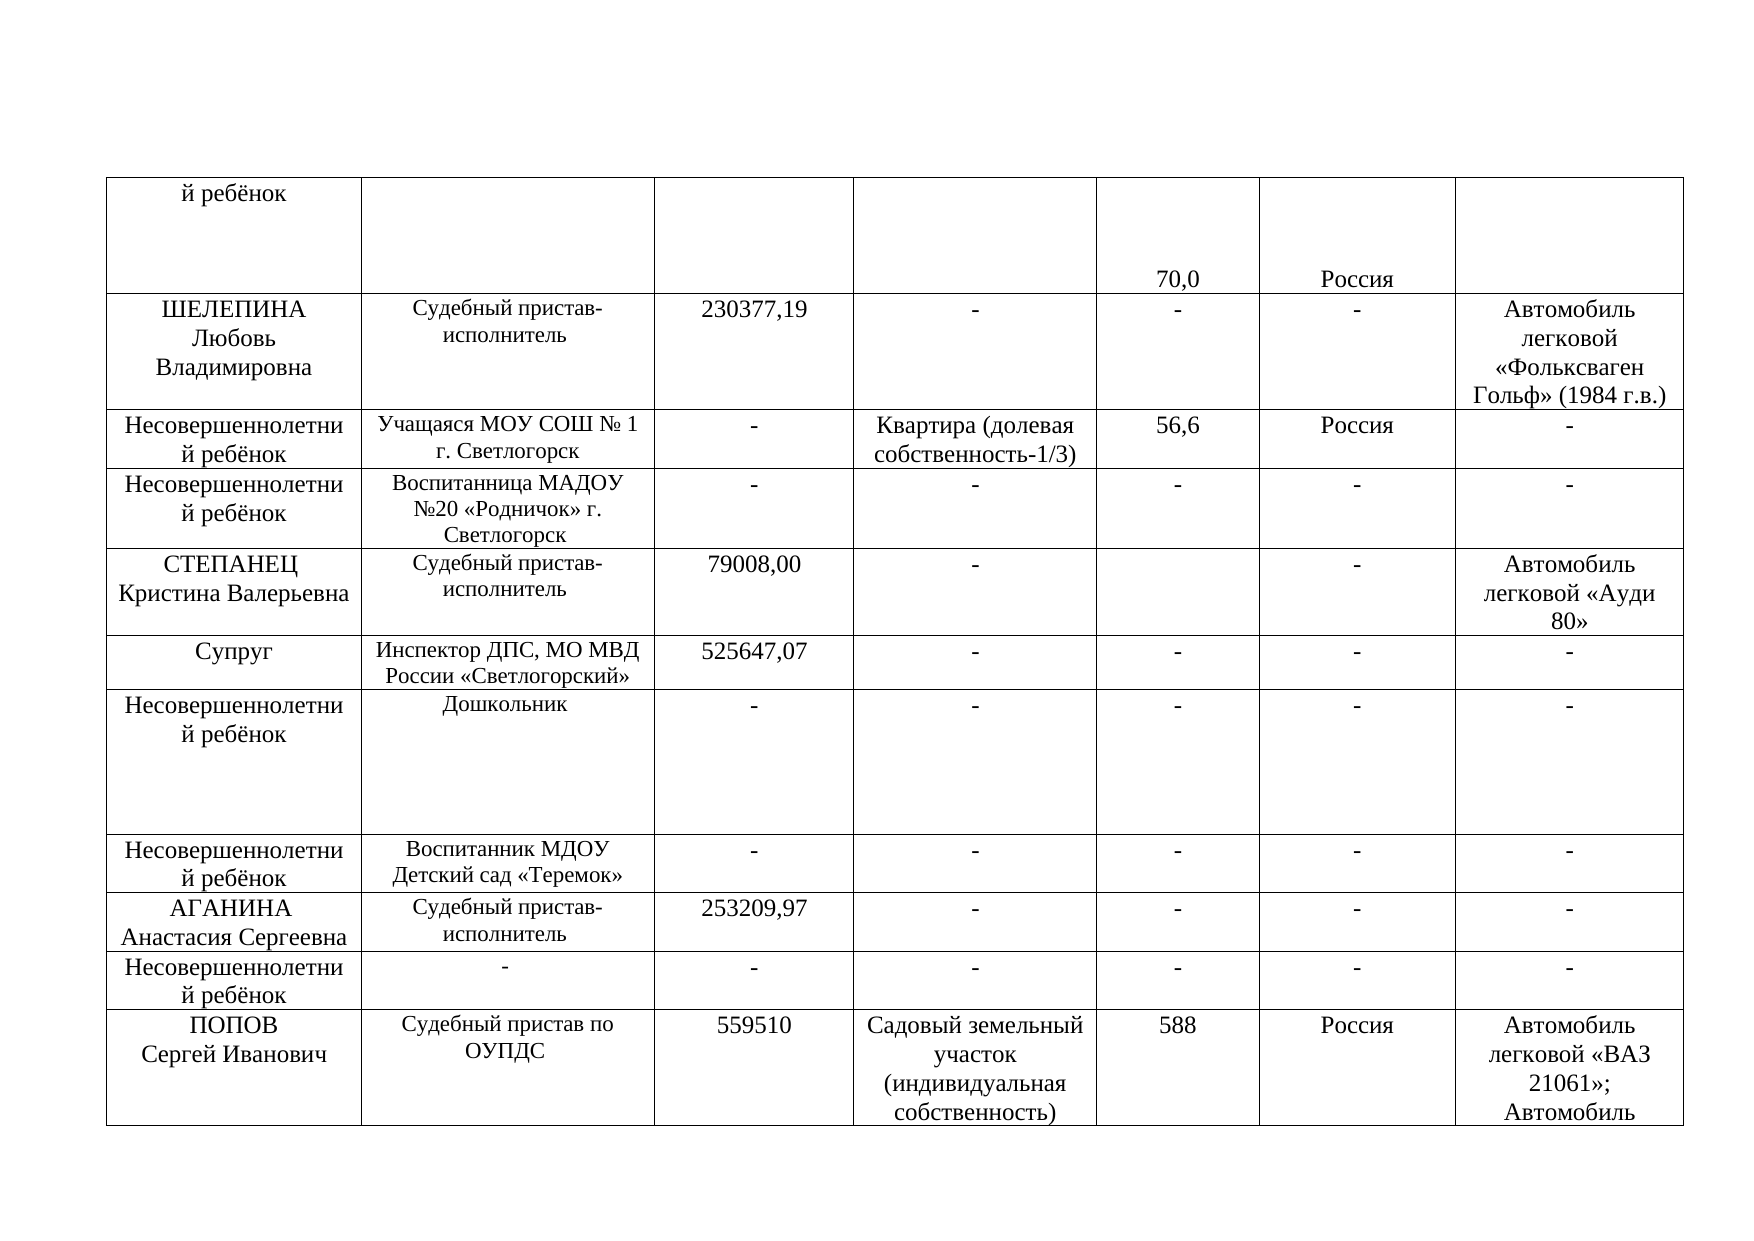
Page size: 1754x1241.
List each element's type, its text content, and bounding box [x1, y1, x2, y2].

table_cell Несовершеннолетний ребёнок [107, 410, 361, 468]
table_cell [1684, 635, 1754, 689]
table_cell Судебный пристав по ОУПДС [362, 1010, 654, 1125]
table_cell Дошкольник [362, 690, 654, 834]
table_cell Судебный пристав-исполнитель [362, 893, 654, 951]
table_cell - [1097, 835, 1259, 892]
table_cell - [854, 178, 1096, 293]
table_cell - [854, 690, 1096, 834]
table_cell Автомобиль легковой «ВАЗ 21061»; Автомобиль [1456, 1010, 1683, 1125]
table_cell - [1260, 549, 1455, 635]
table_cell - [655, 469, 853, 548]
table_cell 230377,19 [655, 294, 853, 409]
table_cell - [1456, 636, 1683, 689]
table_cell - [854, 952, 1096, 1009]
table_cell Инспектор ДПС, МО МВД России «Светлогорский» [362, 636, 654, 689]
table_cell - [854, 893, 1096, 951]
table_cell Автомобиль легковой «Ауди 80» [1456, 549, 1683, 635]
table_cell Садовый земельный участок (индивидуальная собственность) [854, 1010, 1096, 1125]
table_cell - [1260, 690, 1455, 834]
table_cell - 70,0 [1097, 178, 1259, 293]
table_cell - [854, 469, 1096, 548]
table_cell - [362, 178, 654, 293]
table_cell Воспитанник МДОУ Детский сад «Теремок» [362, 835, 654, 892]
table_cell [1684, 834, 1754, 892]
table_cell - [1260, 636, 1455, 689]
table_cell [1684, 177, 1754, 293]
table_cell - [1456, 690, 1683, 834]
table_cell - [1260, 893, 1455, 951]
table_cell Россия [1260, 410, 1455, 468]
table_cell [1684, 548, 1754, 635]
table_cell - [655, 835, 853, 892]
table_cell 588 [1097, 1010, 1259, 1125]
table_cell [1684, 951, 1754, 1009]
table_cell - Россия [1260, 178, 1455, 293]
table_cell 559510 [655, 1010, 853, 1125]
table_cell - [854, 835, 1096, 892]
table_cell Супруг [107, 636, 361, 689]
table_cell - [655, 690, 853, 834]
table_cell - [1456, 178, 1683, 293]
table_cell - [655, 952, 853, 1009]
table_cell - [655, 178, 853, 293]
table_cell - [362, 952, 654, 1009]
table_cell Автомобиль легковой «Фольксваген Гольф» (1984 г.в.) [1456, 294, 1683, 409]
table_cell ПОПОВ Сергей Иванович [107, 1010, 361, 1125]
table_cell Несовершеннолетний ребёнок [107, 835, 361, 892]
table_cell - [1097, 294, 1259, 409]
table_cell СТЕПАНЕЦ Кристина Валерьевна [107, 549, 361, 635]
table_cell АГАНИНА Анастасия Сергеевна [107, 893, 361, 951]
table_cell - [1456, 410, 1683, 468]
table_cell - [1456, 952, 1683, 1009]
table_cell 79008,00 [655, 549, 853, 635]
table_cell й ребёнок [107, 178, 361, 293]
table_cell 56,6 [1097, 410, 1259, 468]
table_cell [1684, 409, 1754, 468]
table_cell - [1260, 469, 1455, 548]
table_cell [1684, 468, 1754, 548]
table_cell Несовершеннолетний ребёнок [107, 952, 361, 1009]
table_cell [1684, 1009, 1754, 1125]
table_cell - [1456, 893, 1683, 951]
table_cell Россия [1260, 1010, 1455, 1125]
table_cell - [1097, 469, 1259, 548]
table_cell [1684, 892, 1754, 951]
table_cell 525647,07 [655, 636, 853, 689]
table_cell - [1097, 952, 1259, 1009]
table_cell - [1260, 294, 1455, 409]
table_cell - [655, 410, 853, 468]
table_cell - [1456, 469, 1683, 548]
table_cell Несовершеннолетний ребёнок [107, 469, 361, 548]
table_cell - [1456, 835, 1683, 892]
table_cell Несовершеннолетний ребёнок [107, 690, 361, 834]
table_cell - [1260, 835, 1455, 892]
table_cell 253209,97 [655, 893, 853, 951]
table_cell Судебный пристав-исполнитель [362, 294, 654, 409]
table_cell [1684, 293, 1754, 409]
table_cell - [1097, 636, 1259, 689]
table_cell [1684, 689, 1754, 834]
table_cell ШЕЛЕПИНА Любовь Владимировна [107, 294, 361, 409]
table_cell [1097, 549, 1259, 635]
table_cell - [1097, 690, 1259, 834]
table_cell - [1260, 952, 1455, 1009]
table_cell - [854, 294, 1096, 409]
table_cell Квартира (долевая собственность-1/3) [854, 410, 1096, 468]
table_cell - [1097, 893, 1259, 951]
table_cell Учащаяся МОУ СОШ № 1 г. Светлогорск [362, 410, 654, 468]
table_cell - [854, 636, 1096, 689]
table_cell Судебный пристав-исполнитель [362, 549, 654, 635]
table_cell Воспитанница МАДОУ №20 «Родничок» г. Светлогорск [362, 469, 654, 548]
table_cell - [854, 549, 1096, 635]
